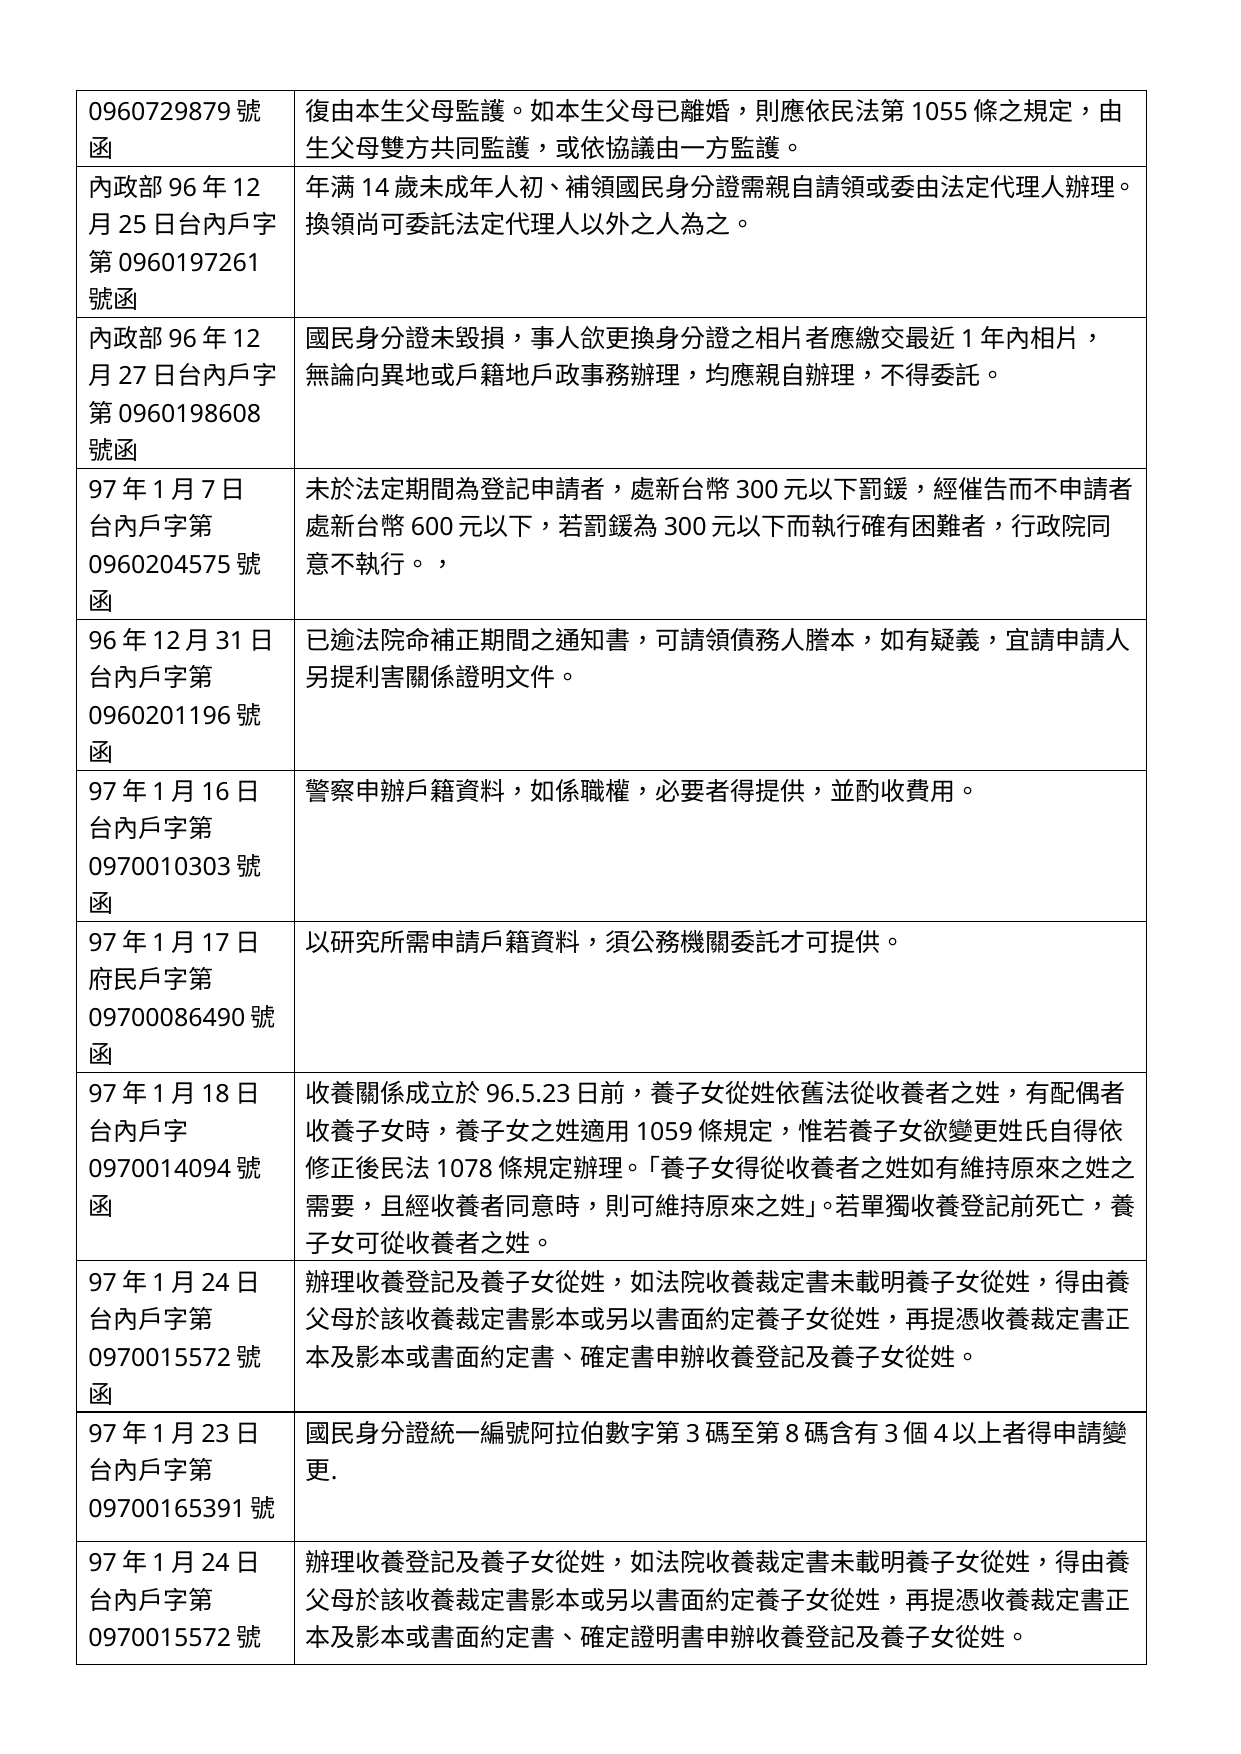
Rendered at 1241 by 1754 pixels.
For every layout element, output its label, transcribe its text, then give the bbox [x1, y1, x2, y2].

table_cell 國民身分證未毀損，事人欱更換身分證之相片者應繳交最近1年內相片， 無論向異地或戶籍地戶政事務辦理，均應親自辦理，不得委託。 [295, 318, 1146, 468]
table_cell 97年1月7日 台內戶字第0960204575號函 [77, 469, 294, 619]
table_cell 未於法定期間為登記申請者，處新台幣300元以下罰鍰，經催告而不申請者處新台幣600元以下，若罰鍰為300元以下而執行確有困難者，行政院同意不執行。， [295, 469, 1146, 619]
table_cell 國民身分證統一編號阿拉伯數字第3碼至第8碼含有3個4以上者得申請變更. [295, 1413, 1146, 1541]
table_cell 97年1月23日台內戶字第09700165391號 [77, 1413, 294, 1541]
table_cell 年满14歲未成年人初、補領國民身分證需親自請領或委由法定代理人辦理。 換領尚可委託法定代理人以外之人為之。 [295, 167, 1146, 317]
table_cell 97年1月18日台內戶字0970014094號函 [77, 1073, 294, 1260]
table_cell 辦理收養登記及養子女從姓，如法院收養裁定書未載明養子女從姓，得由養父母於該收養裁定書影本或另以書面約定養子女從姓，再提憑收養裁定書正本及影本或書面約定書、確定證明書申辦收養登記及養子女從姓。 [295, 1542, 1146, 1663]
table_cell 96年12月31日 台內戶字第0960201196號函 [77, 620, 294, 770]
table_cell 已逾法院命補正期間之通知書，可請領債務人謄本，如有疑義，宜請申請人另提利害關係證明文件。 [295, 620, 1146, 770]
table_cell 收養關係成立於96.5.23日前，養子女從姓依舊法從收養者之姓，有配偶者收養子女時，養子女之姓適用1059條規定，惟若養子女欲變更姓氏自得依修正後民法1078條規定辦理。「養子女得從收養者之姓如有維持原來之姓之需要，且經收養者同意時，則可維持原來之姓」。若單獨收養登記前死亡，養子女可從收養者之姓。 [295, 1073, 1146, 1260]
table_cell 內政部96年12月25日台內戶字第0960197261號函 [77, 167, 294, 317]
table_cell 內政部96年12月27日台內戶字第0960198608號函 [77, 318, 294, 468]
table_cell 以研究所需申請戶籍資料，須公務機關委託才可提供。 [295, 922, 1146, 1072]
table_cell 97年1月17日 府民戶字第09700086490號函 [77, 922, 294, 1072]
table_cell 警察申辦戶籍資料，如係職權，必要者得提供，並酌收費用。 [295, 771, 1146, 921]
table_cell 復由本生父母監護。如本生父母已離婚，則應依民法第1055條之規定，由生父母雙方共同監護，或依協議由一方監護。 [295, 91, 1146, 166]
table_cell 97年1月16日 台內戶字第0970010303號函 [77, 771, 294, 921]
table_cell 97年1月24日 台內戶字第 0970015572號 [77, 1542, 294, 1663]
table_cell 0960729879號函 [77, 91, 294, 166]
table_cell 97年1月24日台內戶字第0970015572號函 [77, 1261, 294, 1411]
table_cell 辦理收養登記及養子女從姓，如法院收養裁定書未載明養子女從姓，得由養父母於該收養裁定書影本或另以書面約定養子女從姓，再提憑收養裁定書正本及影本或書面約定書、確定書申辦收養登記及養子女從姓。 [295, 1261, 1146, 1411]
